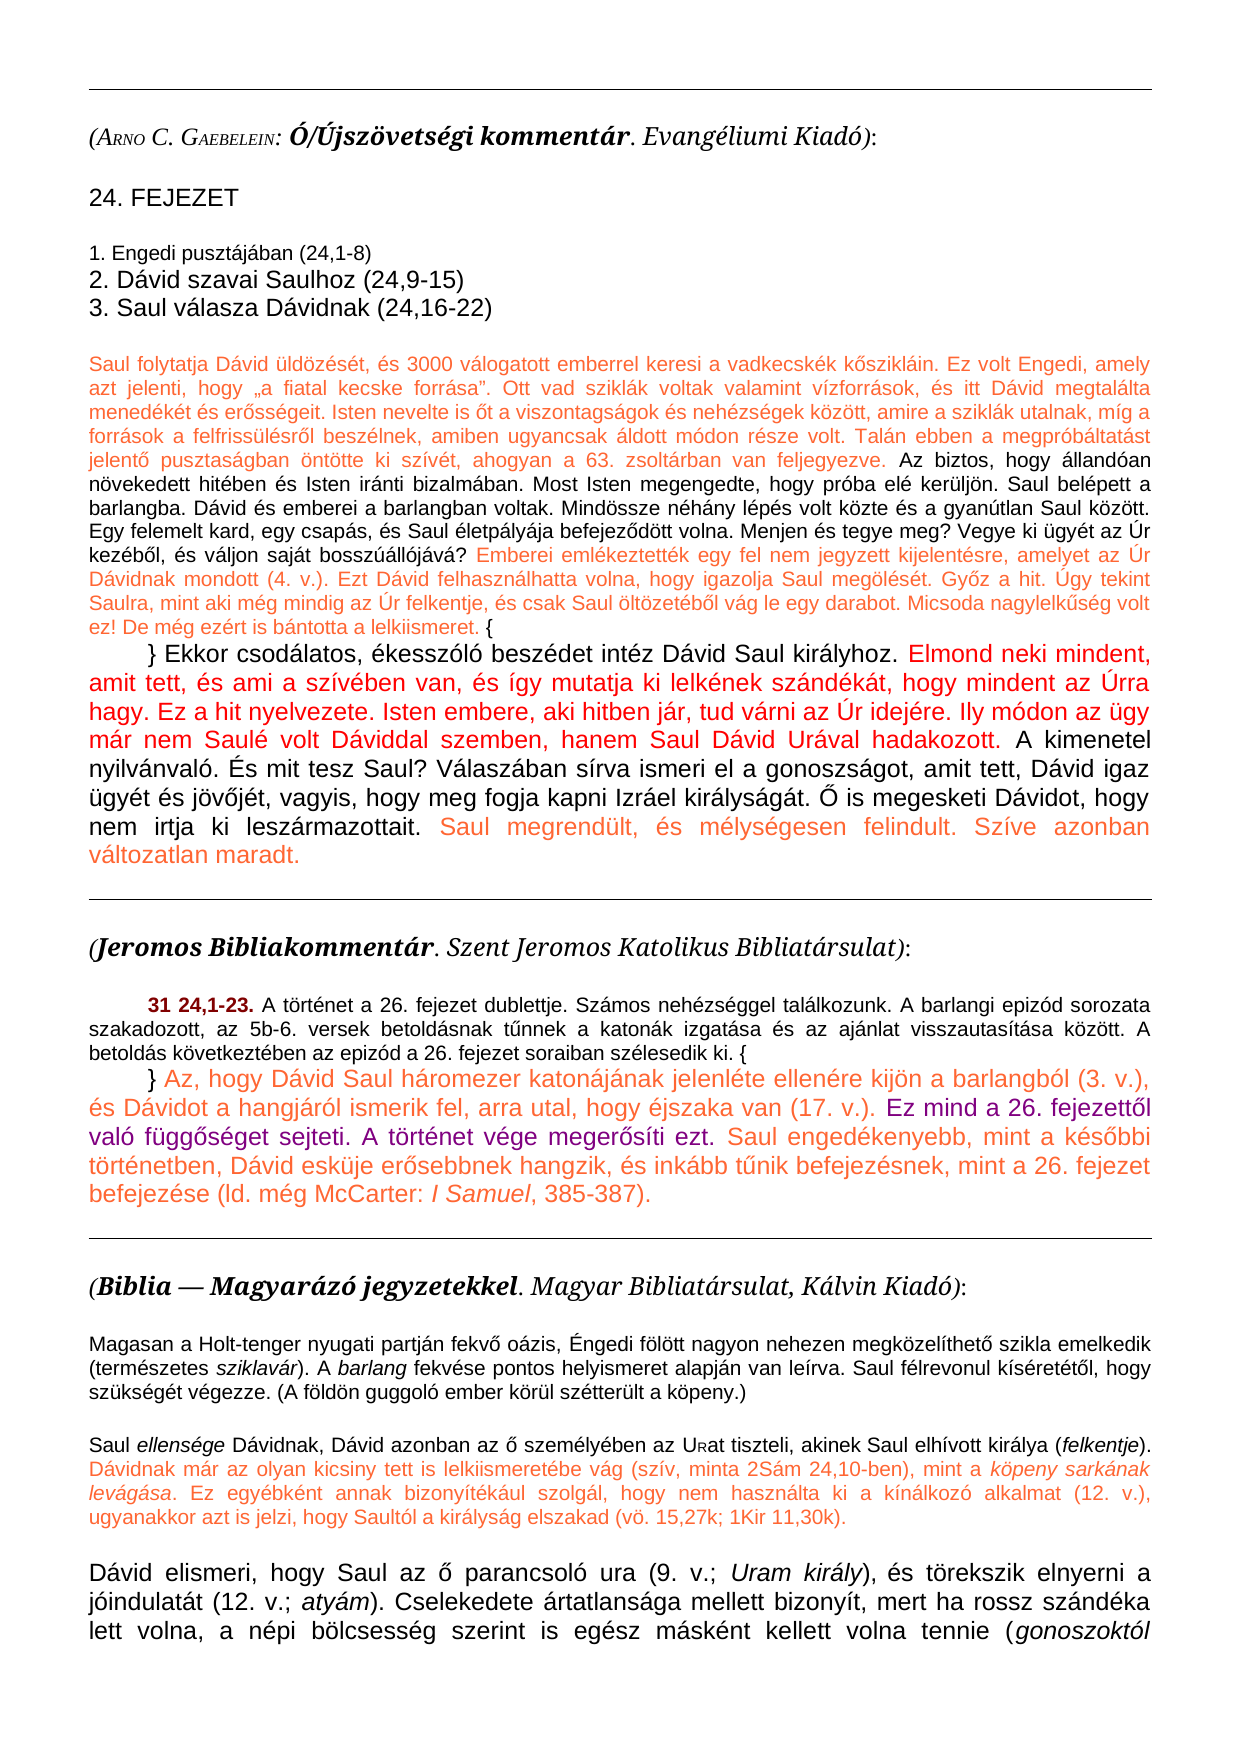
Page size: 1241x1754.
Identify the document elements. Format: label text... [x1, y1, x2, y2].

text (Jeromos Bibliakommentár. Szent Jeromos Katolikus Bibliatársulat): [88, 900, 1152, 963]
text 2. Dávid szavai Saulhoz (24,9-15) [88, 265, 1152, 293]
text (Arno C. Gaebelein: Ó/Újszövetségi kommentár. Evangéliumi Kiadó): [88, 90, 1152, 153]
text 1. Engedi pusztájában (24,1-8) [88, 241, 1152, 265]
text 3. Saul válasza Dávidnak (24,16-22) [88, 293, 1152, 322]
text Saul folytatja Dávid üldözését, és 3000 válogatott emberrel keresi a vadkecskék kőszikláin. Ez volt Engedi, amely azt jelenti, hogy „a fiatal kecske forrása”. Ott vad sziklák voltak valamint vízforrások, és itt Dávid megtalálta menedékét és erősségeit. Isten nevelte is őt a viszontagságok és nehézségek között, amire a sziklák utalnak, míg a források a felfrissülésről beszélnek, amiben ugyancsak áldott módon része volt. Talán ebben a megpróbáltatást jelentő pusztaságban öntötte ki szívét, ahogyan a 63. zsoltárban van feljegyezve. Az biztos, hogy állandóan növekedett hitében és Isten iránti bizalmában. Most Isten megengedte, hogy próba elé kerüljön. Saul belépett a barlangba. Dávid és emberei a barlangban voltak. Mindössze néhány lépés volt közte és a gyanútlan Saul között. Egy felemelt kard, egy csapás, és Saul életpályája befejeződött volna. Menjen és tegye meg? Vegye ki ügyét az Úr kezéből, és váljon saját bosszúállójává? Emberei emlékeztették egy fel nem jegyzett kijelentésre, amelyet az Úr Dávidnak mondott (4. v.). Ezt Dávid felhasználhatta volna, hogy igazolja Saul megölését. Győz a hit. Úgy tekint Saulra, mint aki még mindig az Úr felkentje, és csak Saul öltözetéből vág le egy darabot. Micsoda nagylelkűség volt ez! De még ezért is bántotta a lelkiismeret. { [88, 352, 1152, 639]
text } Ekkor csodálatos, ékesszóló beszédet intéz Dávid Saul királyhoz. Elmond neki mindent, amit tett, és ami a szívében van, és így mutatja ki lelkének szándékát, hogy mindent az Úrra hagy. Ez a hit nyelvezete. Isten embere, aki hitben jár, tud várni az Úr idejére. Ily módon az ügy már nem Saulé volt Dáviddal szemben, hanem Saul Dávid Urával hadakozott. A kimenetel nyilvánvaló. És mit tesz Saul? Válaszában sírva ismeri el a gonoszságot, amit tett, Dávid igaz ügyét és jövőjét, vagyis, hogy meg fogja kapni Izráel királyságát. Ő is megesketi Dávidot, hogy nem irtja ki leszármazottait. Saul megrendült, és mélységesen felindult. Szíve azonban változatlan maradt. [88, 639, 1152, 869]
text Saul ellensége Dávidnak, Dávid azonban az ő személyében az Urat tiszteli, akinek Saul elhívott királya (felkentje). Dávidnak már az olyan kicsiny tett is lelkiismeretébe vág (szív, minta 2Sám 24,10-ben), mint a köpeny sarkának levágása. Ez egyébként annak bizonyítékául szolgál, hogy nem használta ki a kínálkozó alkalmat (12. v.), ugyanakkor azt is jelzi, hogy Saultól a királyság elszakad (vö. 15,27k; 1Kir 11,30k). [88, 1433, 1152, 1529]
text Magasan a Holt-tenger nyugati partján fekvő oázis, Éngedi fölött nagyon nehezen megközelíthető szikla emelkedik (természetes sziklavár). A barlang fekvése pontos helyismeret alapján van leírva. Saul félrevonul kíséretétől, hogy szükségét végezze. (A földön guggoló ember körül szétterült a köpeny.) [88, 1332, 1152, 1403]
text 31 24,1-23. A történet a 26. fejezet dublettje. Számos nehézséggel találkozunk. A barlangi epizód sorozata szakadozott, az 5b-6. versek betoldásnak tűnnek a katonák izgatása és az ajánlat visszautasítása között. A betoldás következtében az epizód a 26. fejezet soraiban szélesedik ki. { [88, 993, 1152, 1064]
text (Biblia — Magyarázó jegyzetekkel. Magyar Bibliatársulat, Kálvin Kiadó): [88, 1239, 1152, 1302]
text } Az, hogy Dávid Saul háromezer katonájának jelenléte ellenére kijön a barlangból (3. v.), és Dávidot a hangjáról ismerik fel, arra utal, hogy éjszaka van (17. v.). Ez mind a 26. fejezettől való függőséget sejteti. A történet vége megerősíti ezt. Saul engedékenyebb, mint a későbbi történetben, Dávid esküje erősebbnek hangzik, és inkább tűnik befejezésnek, mint a 26. fejezet befejezése (ld. még McCarter: I Samuel, 385-387). [88, 1064, 1152, 1208]
text Dávid elismeri, hogy Saul az ő parancsoló ura (9. v.; Uram király), és törekszik elnyerni a jóindulatát (12. v.; atyám). Cselekedete ártatlansága mellett bizonyít, mert ha rossz szándéka lett volna, a népi bölcsesség szerint is egész másként kellett volna tennie (gonoszoktól [88, 1558, 1152, 1644]
text 24. FEJEZET [88, 182, 1152, 211]
